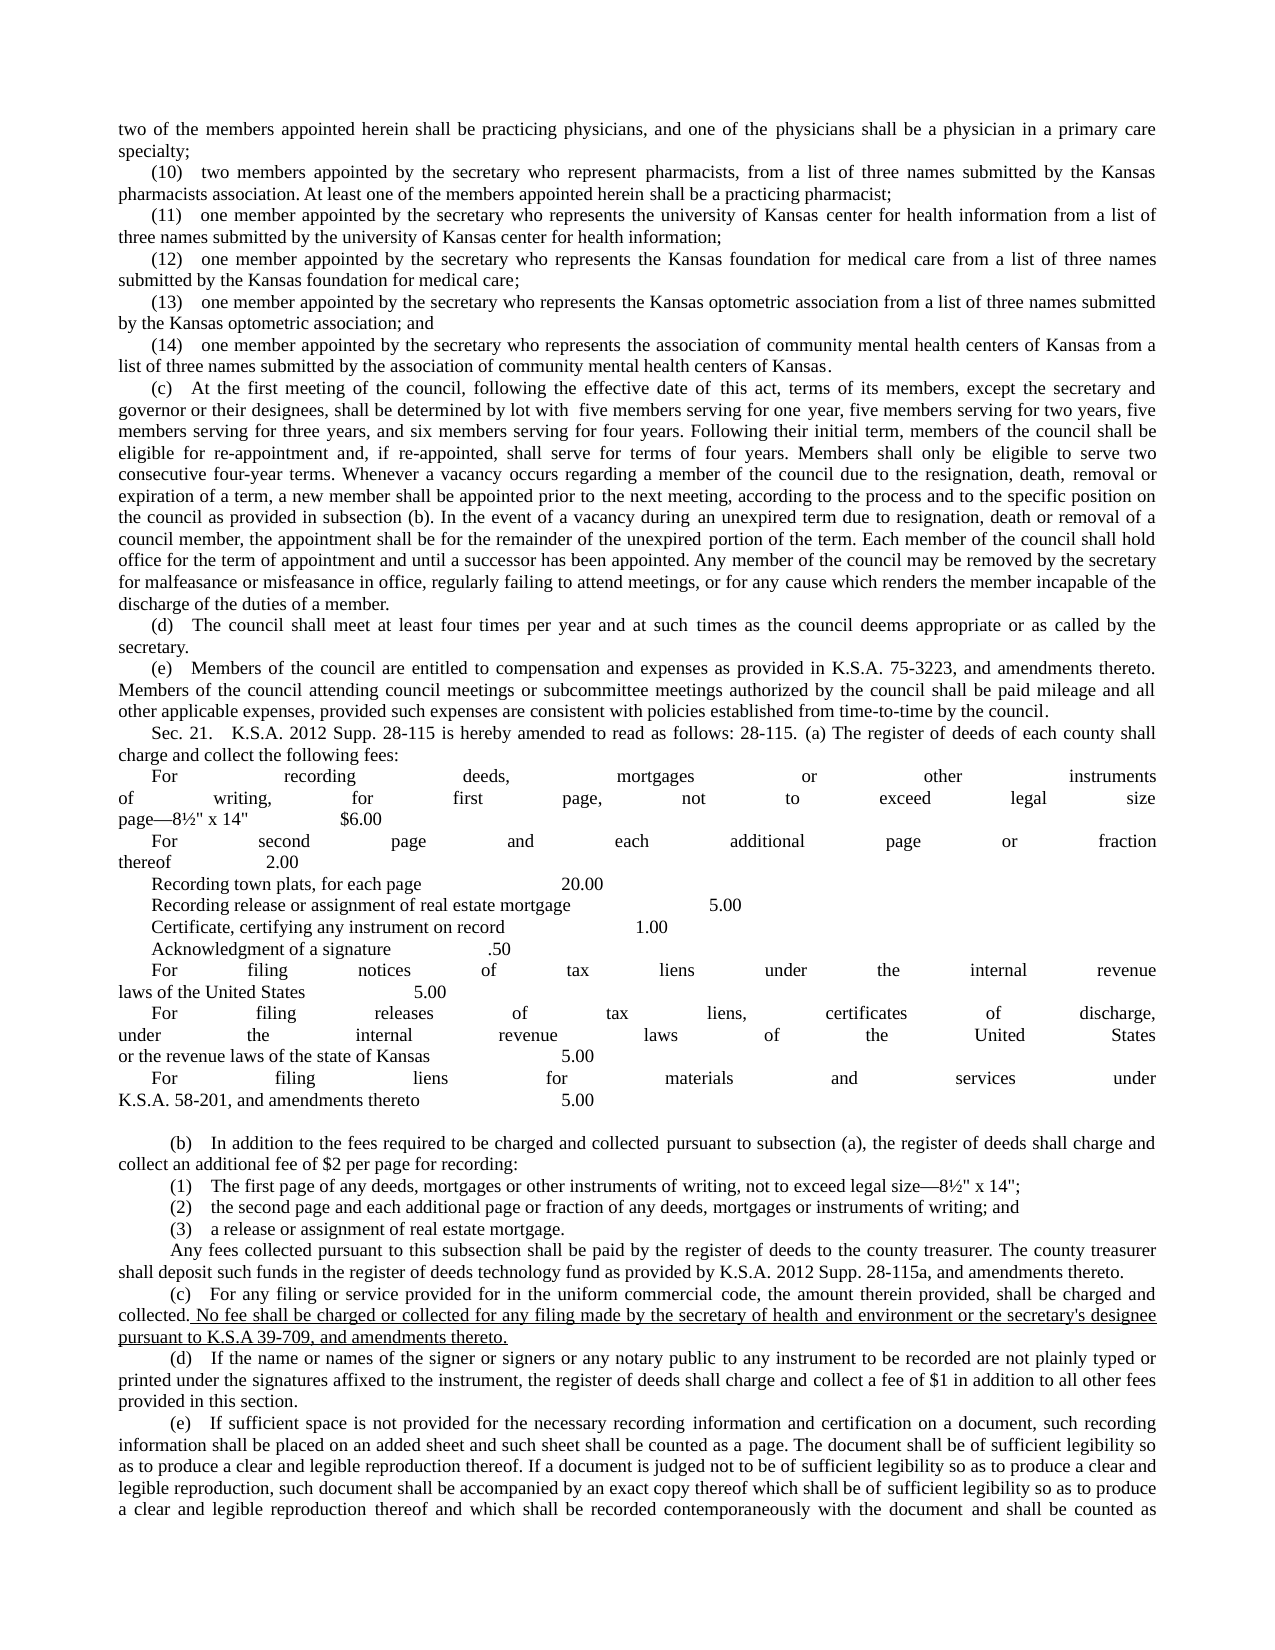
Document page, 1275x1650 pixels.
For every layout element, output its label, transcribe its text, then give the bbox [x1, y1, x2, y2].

text For filing releases of tax liens, certificates of discharge, under the internal revenue laws of the United States or the revenue laws of the state of Kansas 5.00 [118, 1002, 1157, 1067]
text two of the members appointed herein shall be practicing physicians, and one of the physicians shall be a physician in a primary care specialty; [118, 118, 1157, 161]
text Any fees collected pursuant to this subsection shall be paid by the register of deeds to the county treasurer. The county treasurer shall deposit such funds in the register of deeds technology fund as provided by K.S.A. 2012 Supp. 28-115a, and amendments thereto. [118, 1239, 1157, 1282]
text (c) At the first meeting of the council, following the effective date of this act, terms of its members, except the secretary and governor or their designees, shall be determined by lot with five members serving for one year, five members serving for two years, five members serving for three years, and six members serving for four years. Following their initial term, members of the council shall be eligible for re-appointment and, if re-appointed, shall serve for terms of four years. Members shall only be eligible to serve two consecutive four-year terms. Whenever a vacancy occurs regarding a member of the council due to the resignation, death, removal or expiration of a term, a new member shall be appointed prior to the next meeting, according to the process and to the specific position on the council as provided in subsection (b). In the event of a vacancy during an unexpired term due to resignation, death or removal of a council member, the appointment shall be for the remainder of the unexpired portion of the term. Each member of the council shall hold office for the term of appointment and until a successor has been appointed. Any member of the council may be removed by the secretary for malfeasance or misfeasance in office, regularly failing to attend meetings, or for any cause which renders the member incapable of the discharge of the duties of a member. [118, 377, 1157, 614]
text (14) one member appointed by the secretary who represents the association of community mental health centers of Kansas from a list of three names submitted by the association of community mental health centers of Kansas. [118, 334, 1157, 377]
text Recording town plats, for each page 20.00 [118, 873, 1157, 894]
text (10) two members appointed by the secretary who represent pharmacists, from a list of three names submitted by the Kansas pharmacists association. At least one of the members appointed herein shall be a practicing pharmacist; [118, 161, 1157, 204]
text (e) Members of the council are entitled to compensation and expenses as provided in K.S.A. 75-3223, and amendments thereto. Members of the council attending council meetings or subcommittee meetings authorized by the council shall be paid mileage and all other applicable expenses, provided such expenses are consistent with policies established from time-to-time by the council. [118, 657, 1157, 722]
text (c) For any filing or service provided for in the uniform commercial code, the amount therein provided, shall be charged and collected. No fee shall be charged or collected for any filing made by the secretary of health and environment or the secretary's designee pursuant to K.S.A 39-709, and amendments thereto. [118, 1282, 1157, 1347]
text Certificate, certifying any instrument on record 1.00 [118, 916, 1157, 937]
text For filing notices of tax liens under the internal revenue laws of the United States 5.00 [118, 959, 1157, 1002]
text (d) The council shall meet at least four times per year and at such times as the council deems appropriate or as called by the secretary. [118, 614, 1157, 657]
text For second page and each additional page or fraction thereof 2.00 [118, 830, 1157, 873]
text (1) The first page of any deeds, mortgages or other instruments of writing, not to exceed legal size—8½" x 14"; [118, 1175, 1157, 1196]
text Acknowledgment of a signature .50 [118, 937, 1157, 959]
text (e) If sufficient space is not provided for the necessary recording information and certification on a document, such recording information shall be placed on an added sheet and such sheet shall be counted as a page. The document shall be of sufficient legibility so as to produce a clear and legible reproduction thereof. If a document is judged not to be of sufficient legibility so as to produce a clear and legible reproduction, such document shall be accompanied by an exact copy thereof which shall be of sufficient legibility so as to produce a clear and legible reproduction thereof and which shall be recorded contemporaneously with the document and shall be counted as [118, 1412, 1157, 1520]
text (b) In addition to the fees required to be charged and collected pursuant to subsection (a), the register of deeds shall charge and collect an additional fee of $2 per page for recording: [118, 1132, 1157, 1175]
text (d) If the name or names of the signer or signers or any notary public to any instrument to be recorded are not plainly typed or printed under the signatures affixed to the instrument, the register of deeds shall charge and collect a fee of $1 in addition to all other fees provided in this section. [118, 1347, 1157, 1412]
text (13) one member appointed by the secretary who represents the Kansas optometric association from a list of three names submitted by the Kansas optometric association; and [118, 291, 1157, 334]
text Recording release or assignment of real estate mortgage 5.00 [118, 894, 1157, 916]
text (2) the second page and each additional page or fraction of any deeds, mortgages or instruments of writing; and [118, 1196, 1157, 1218]
text For filing liens for materials and services under K.S.A. 58-201, and amendments thereto 5.00 [118, 1067, 1157, 1110]
text (12) one member appointed by the secretary who represents the Kansas foundation for medical care from a list of three names submitted by the Kansas foundation for medical care; [118, 247, 1157, 291]
text For recording deeds, mortgages or other instruments of writing, for first page, not to exceed legal size page—8½" x 14" $6.00 [118, 765, 1157, 830]
text (11) one member appointed by the secretary who represents the university of Kansas center for health information from a list of three names submitted by the university of Kansas center for health information; [118, 204, 1157, 247]
text (3) a release or assignment of real estate mortgage. [118, 1218, 1157, 1239]
text Sec. 21. K.S.A. 2012 Supp. 28-115 is hereby amended to read as follows: 28-115. (a) The register of deeds of each county shall charge and collect the following fees: [118, 722, 1157, 765]
